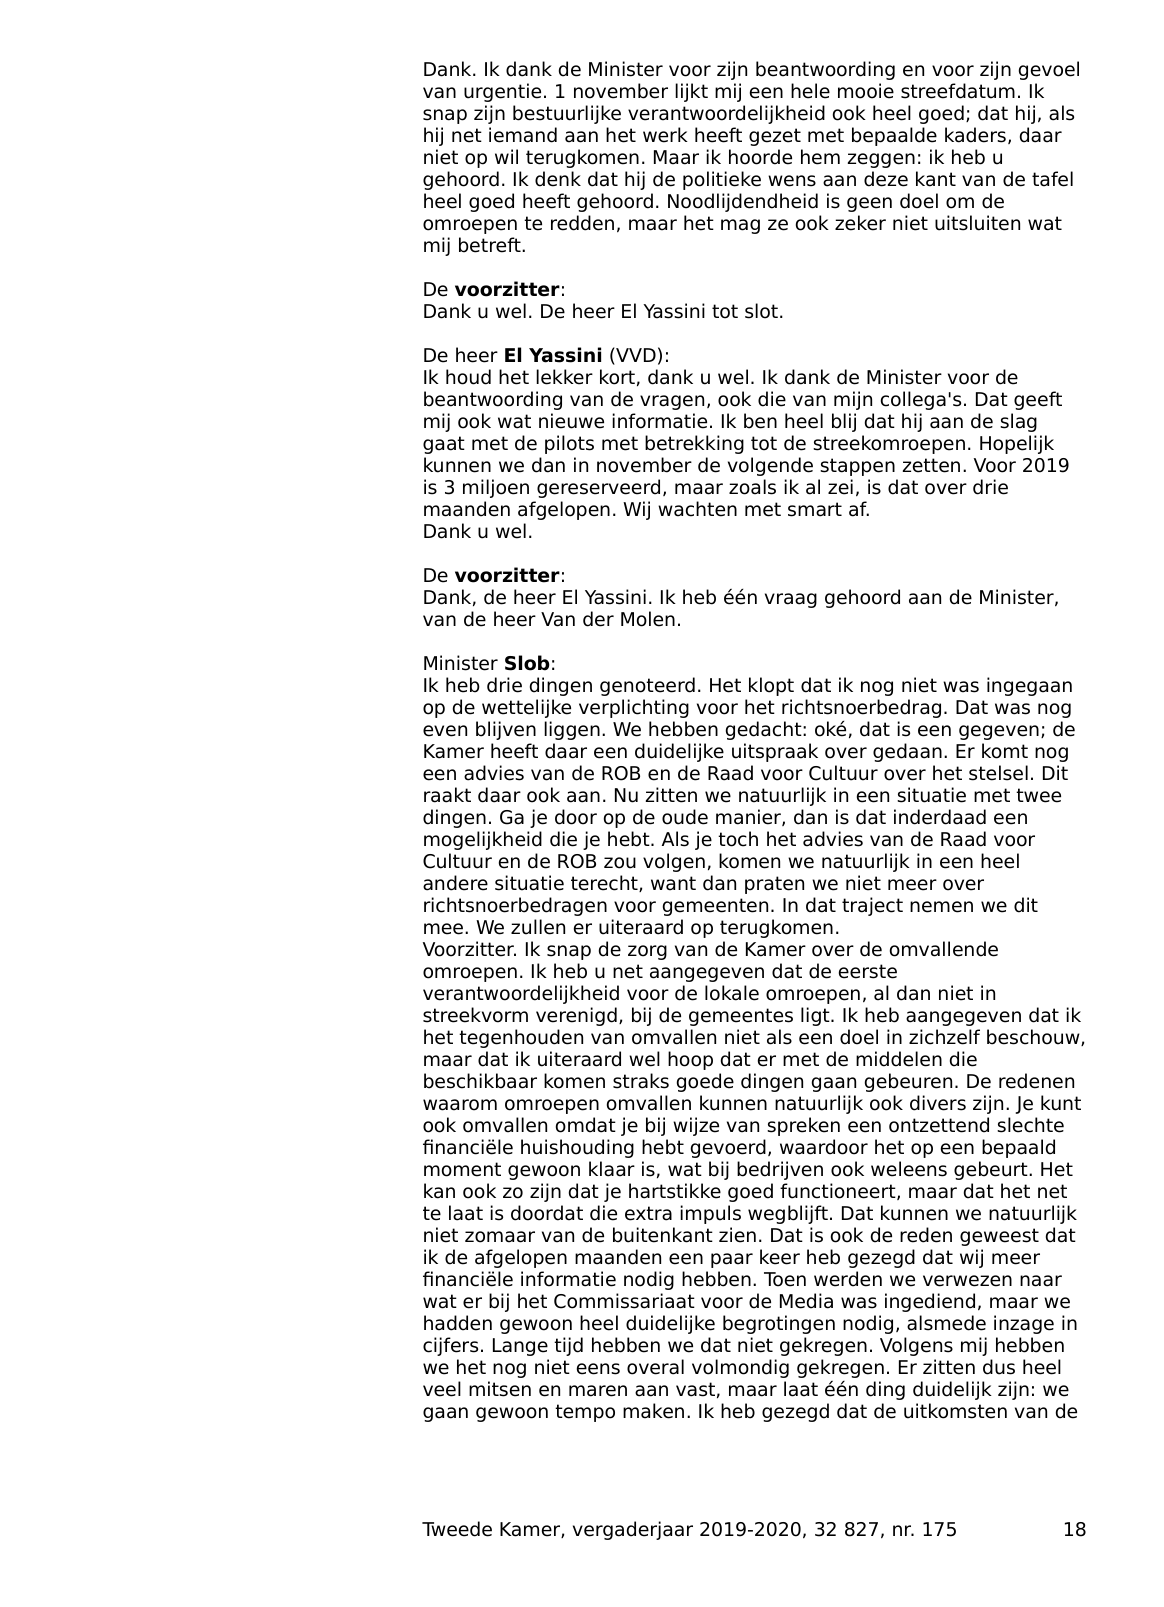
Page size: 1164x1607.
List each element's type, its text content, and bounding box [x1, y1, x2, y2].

text Dank, de heer El Yassini. Ik heb één vraag gehoord aan de Minister, van de heer Van der Molen. [422, 587, 1087, 631]
text De voorzitter: [422, 279, 1087, 301]
text Ik houd het lekker kort, dank u wel. Ik dank de Minister voor de beantwoording van de vragen, ook die van mijn collega's. Dat geeft mij ook wat nieuwe informatie. Ik ben heel blij dat hij aan de slag gaat met de pilots met betrekking tot de streekomroepen. Hopelijk kunnen we dan in november de volgende stappen zetten. Voor 2019 is 3 miljoen gereserveerd, maar zoals ik al zei, is dat over drie maanden afgelopen. Wij wachten met smart af. [422, 367, 1087, 521]
text Ik heb drie dingen genoteerd. Het klopt dat ik nog niet was ingegaan op de wettelijke verplichting voor het richtsnoerbedrag. Dat was nog even blijven liggen. We hebben gedacht: oké, dat is een gegeven; de Kamer heeft daar een duidelijke uitspraak over gedaan. Er komt nog een advies van de ROB en de Raad voor Cultuur over het stelsel. Dit raakt daar ook aan. Nu zitten we natuurlijk in een situatie met twee dingen. Ga je door op de oude manier, dan is dat inderdaad een mogelijkheid die je hebt. Als je toch het advies van de Raad voor Cultuur en de ROB zou volgen, komen we natuurlijk in een heel andere situatie terecht, want dan praten we niet meer over richtsnoerbedragen voor gemeenten. In dat traject nemen we dit mee. We zullen er uiteraard op terugkomen. [422, 675, 1087, 939]
text Dank u wel. De heer El Yassini tot slot. [422, 301, 1087, 323]
text Dank u wel. [422, 521, 1087, 543]
text Voorzitter. Ik snap de zorg van de Kamer over de omvallende omroepen. Ik heb u net aangegeven dat de eerste verantwoordelijkheid voor de lokale omroepen, al dan niet in streekvorm verenigd, bij de gemeentes ligt. Ik heb aangegeven dat ik het tegenhouden van omvallen niet als een doel in zichzelf beschouw, maar dat ik uiteraard wel hoop dat er met de middelen die beschikbaar komen straks goede dingen gaan gebeuren. De redenen waarom omroepen omvallen kunnen natuurlijk ook divers zijn. Je kunt ook omvallen omdat je bij wijze van spreken een ontzettend slechte financiële huishouding hebt gevoerd, waardoor het op een bepaald moment gewoon klaar is, wat bij bedrijven ook weleens gebeurt. Het kan ook zo zijn dat je hartstikke goed functioneert, maar dat het net te laat is doordat die extra impuls wegblijft. Dat kunnen we natuurlijk niet zomaar van de buitenkant zien. Dat is ook de reden geweest dat ik de afgelopen maanden een paar keer heb gezegd dat wij meer financiële informatie nodig hebben. Toen werden we verwezen naar wat er bij het Commissariaat voor de Media was ingediend, maar we hadden gewoon heel duidelijke begrotingen nodig, alsmede inzage in cijfers. Lange tijd hebben we dat niet gekregen. Volgens mij hebben we het nog niet eens overal volmondig gekregen. Er zitten dus heel veel mitsen en maren aan vast, maar laat één ding duidelijk zijn: we gaan gewoon tempo maken. Ik heb gezegd dat de uitkomsten van de [422, 939, 1087, 1423]
text De voorzitter: [422, 565, 1087, 587]
text Minister Slob: [422, 653, 1087, 675]
text Dank. Ik dank de Minister voor zijn beantwoording en voor zijn gevoel van urgentie. 1 november lijkt mij een hele mooie streefdatum. Ik snap zijn bestuurlijke verantwoordelijkheid ook heel goed; dat hij, als hij net iemand aan het werk heeft gezet met bepaalde kaders, daar niet op wil terugkomen. Maar ik hoorde hem zeggen: ik heb u gehoord. Ik denk dat hij de politieke wens aan deze kant van de tafel heel goed heeft gehoord. Noodlijdendheid is geen doel om de omroepen te redden, maar het mag ze ook zeker niet uitsluiten wat mij betreft. [422, 59, 1087, 257]
text De heer El Yassini (VVD): [422, 345, 1087, 367]
